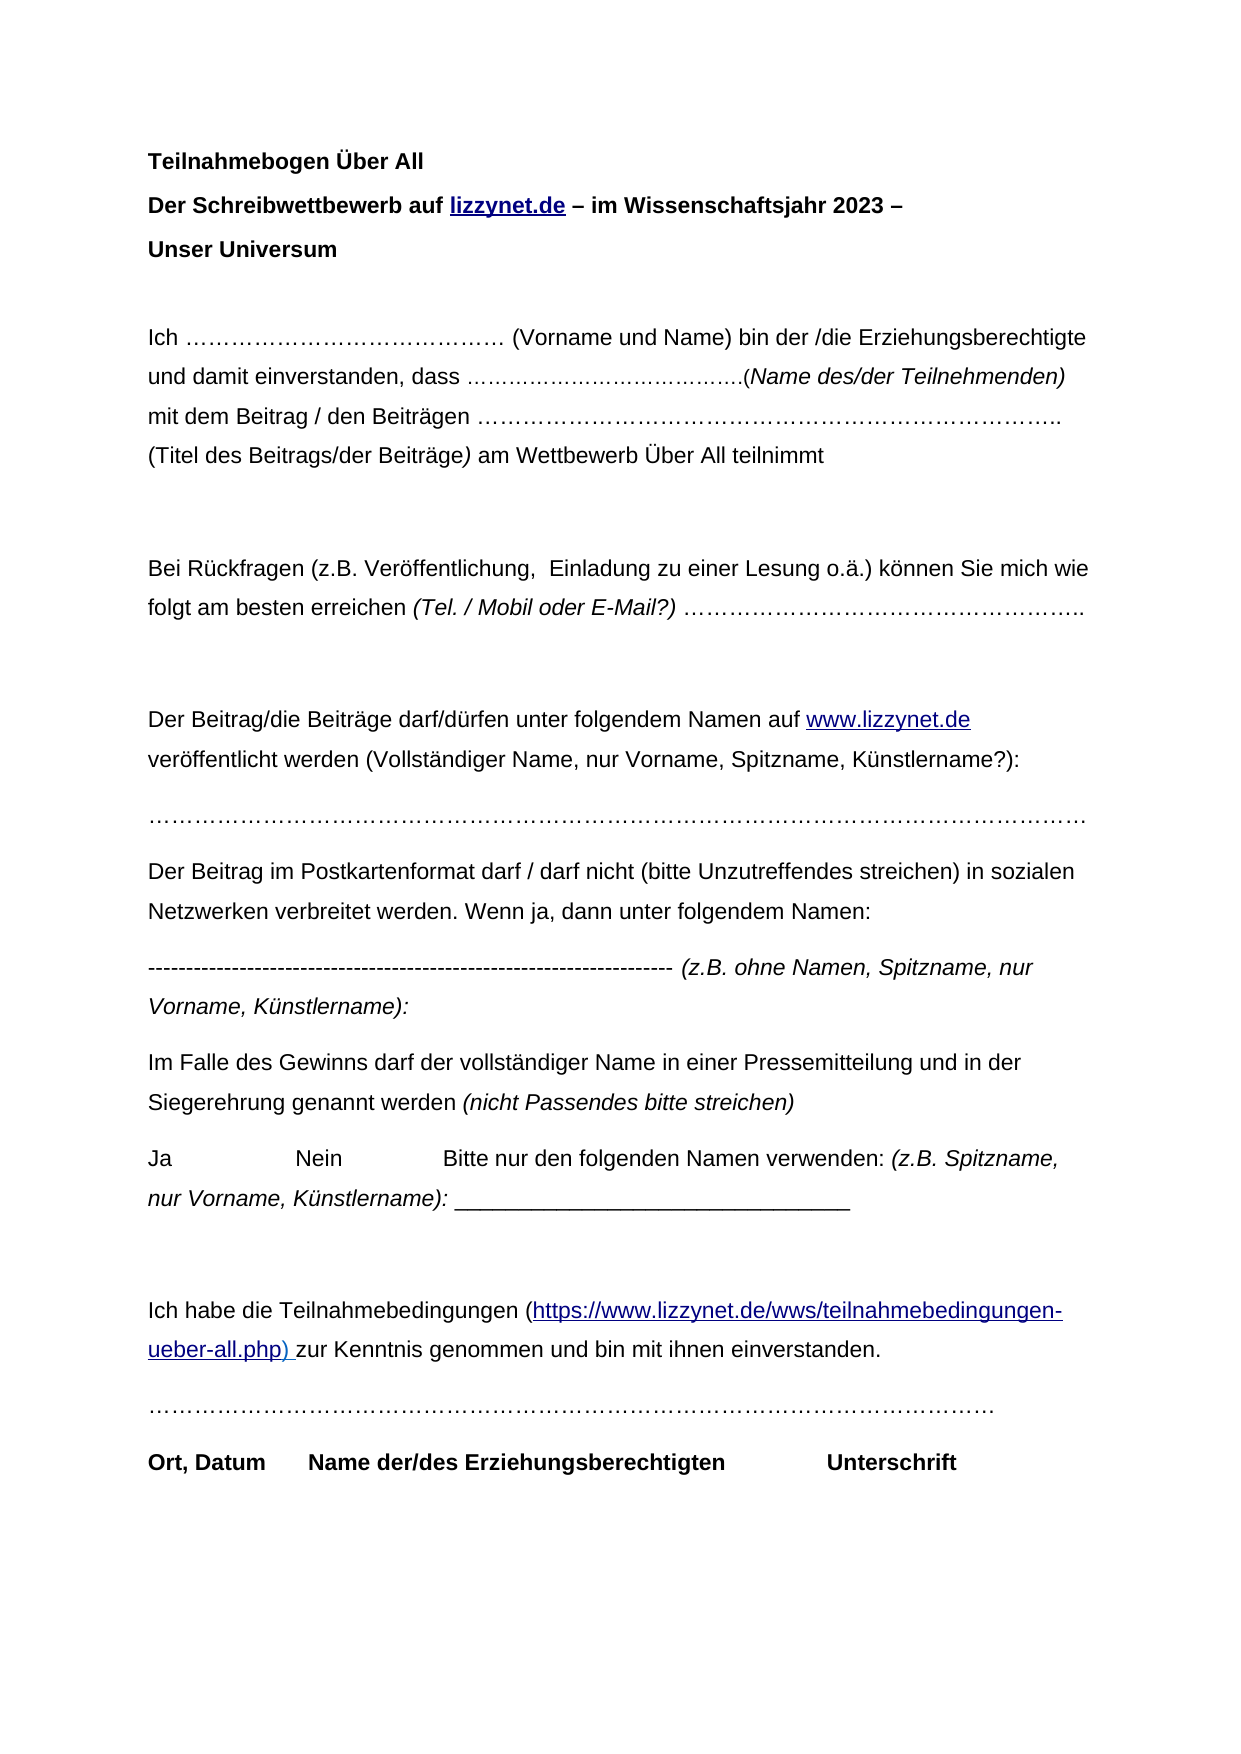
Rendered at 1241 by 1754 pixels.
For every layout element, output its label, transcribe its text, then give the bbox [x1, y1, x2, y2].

text Teilnahmebogen Über All [148, 148, 1093, 174]
text --------------------------------------------------------------------- (z.B. ohne Namen, Spitzname, nur Vorname, Künstlername): [148, 954, 1093, 1019]
text Ich …………………………………… (Vorname und Name) bin der /die Erziehungsberechtigte und damit einverstanden, dass ………………………………….(Name des/der Teilnehmenden) mit dem Beitrag / den Beiträgen ………………………………………………………………….. (Titel des Beitrags/der Beiträge) am Wettbewerb Über All teilnimmt [148, 324, 1093, 469]
text Der Beitrag im Postkartenformat darf / darf nicht (bitte Unzutreffendes streichen) in sozialen Netzwerken verbreitet werden. Wenn ja, dann unter folgendem Namen: [148, 858, 1093, 924]
text Ort, Datum Name der/des Erziehungsberechtigten Unterschrift [148, 1448, 1093, 1475]
text Im Falle des Gewinns darf der vollständiger Name in einer Pressemitteilung und in der Siegerehrung genannt werden (nicht Passendes bitte streichen) [148, 1049, 1093, 1115]
text Ich habe die Teilnahmebedingungen (https://www.lizzynet.de/wws/teilnahmebedingungen-ueber-all.php) zur Kenntnis genommen und bin mit ihnen einverstanden. [148, 1297, 1093, 1363]
text Ja Nein Bitte nur den folgenden Namen verwenden: (z.B. Spitzname, nur Vorname, Künstlername): _______________________________ [148, 1145, 1093, 1211]
text Der Beitrag/die Beiträge darf/dürfen unter folgendem Namen auf www.lizzynet.de veröffentlicht werden (Vollständiger Name, nur Vorname, Spitzname, Künstlername?): [148, 706, 1093, 772]
text …………………………………………………………………………………………………………… [148, 802, 1093, 828]
text Unser Universum [148, 236, 1093, 262]
text Bei Rückfragen (z.B. Veröffentlichung, Einladung zu einer Lesung o.ä.) können Sie mich wie folgt am besten erreichen (Tel. / Mobil oder E-Mail?) …………………………………………….. [148, 554, 1093, 620]
text ………………………………………………………………………………………………… [148, 1392, 1093, 1419]
text Der Schreibwettbewerb auf lizzynet.de – im Wissenschaftsjahr 2023 – [148, 192, 1093, 218]
